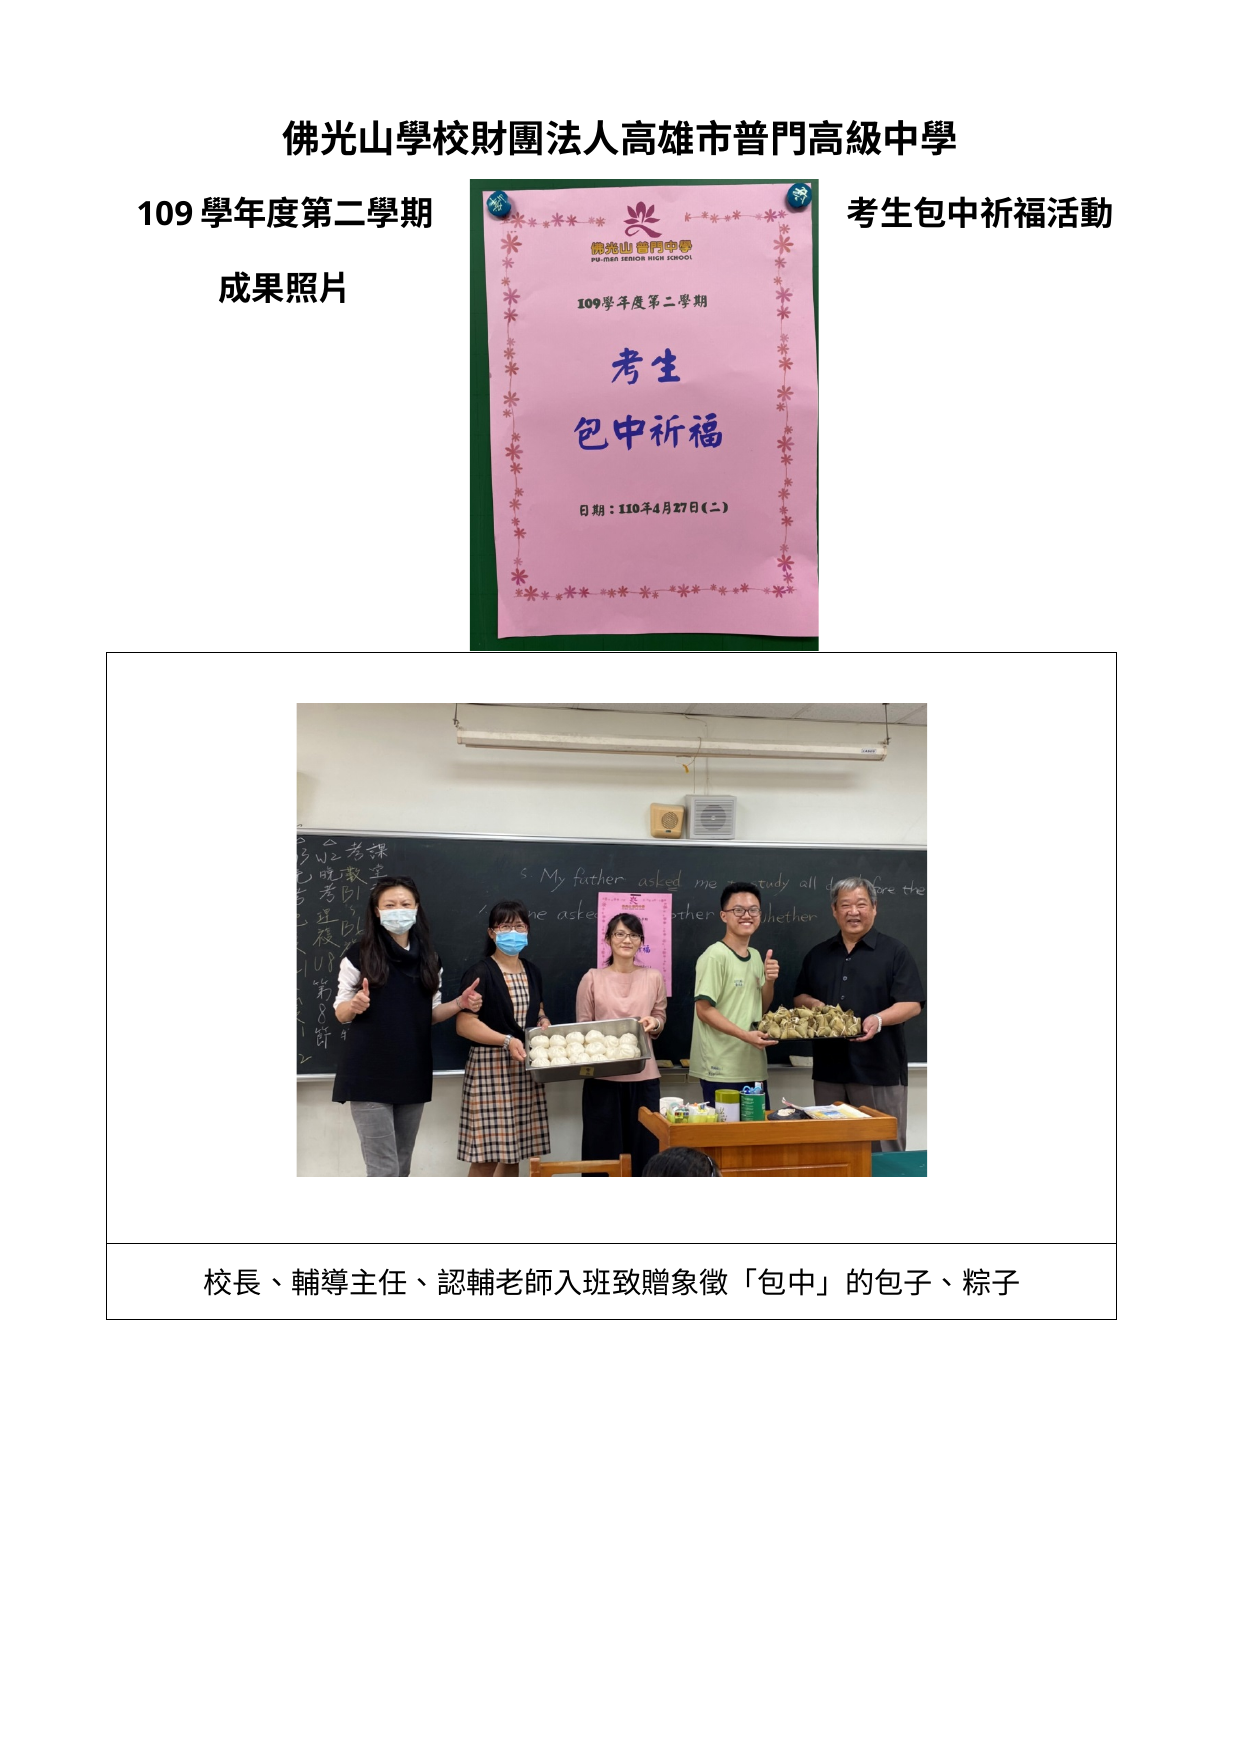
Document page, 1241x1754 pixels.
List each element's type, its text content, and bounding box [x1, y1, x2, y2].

table_cell 校長、輔導主任、認輔老師入班致贈象徵「包中」的包子、粽子 [107, 1244, 1116, 1318]
text 佛光山學校財團法人高雄市普門高級中學 [118, 99, 1122, 174]
picture [296, 703, 928, 1177]
table_header [107, 653, 1116, 1242]
text 109學年度第二學期考生包中祈福活動成果照片 [118, 174, 1122, 324]
picture [485, 179, 823, 652]
